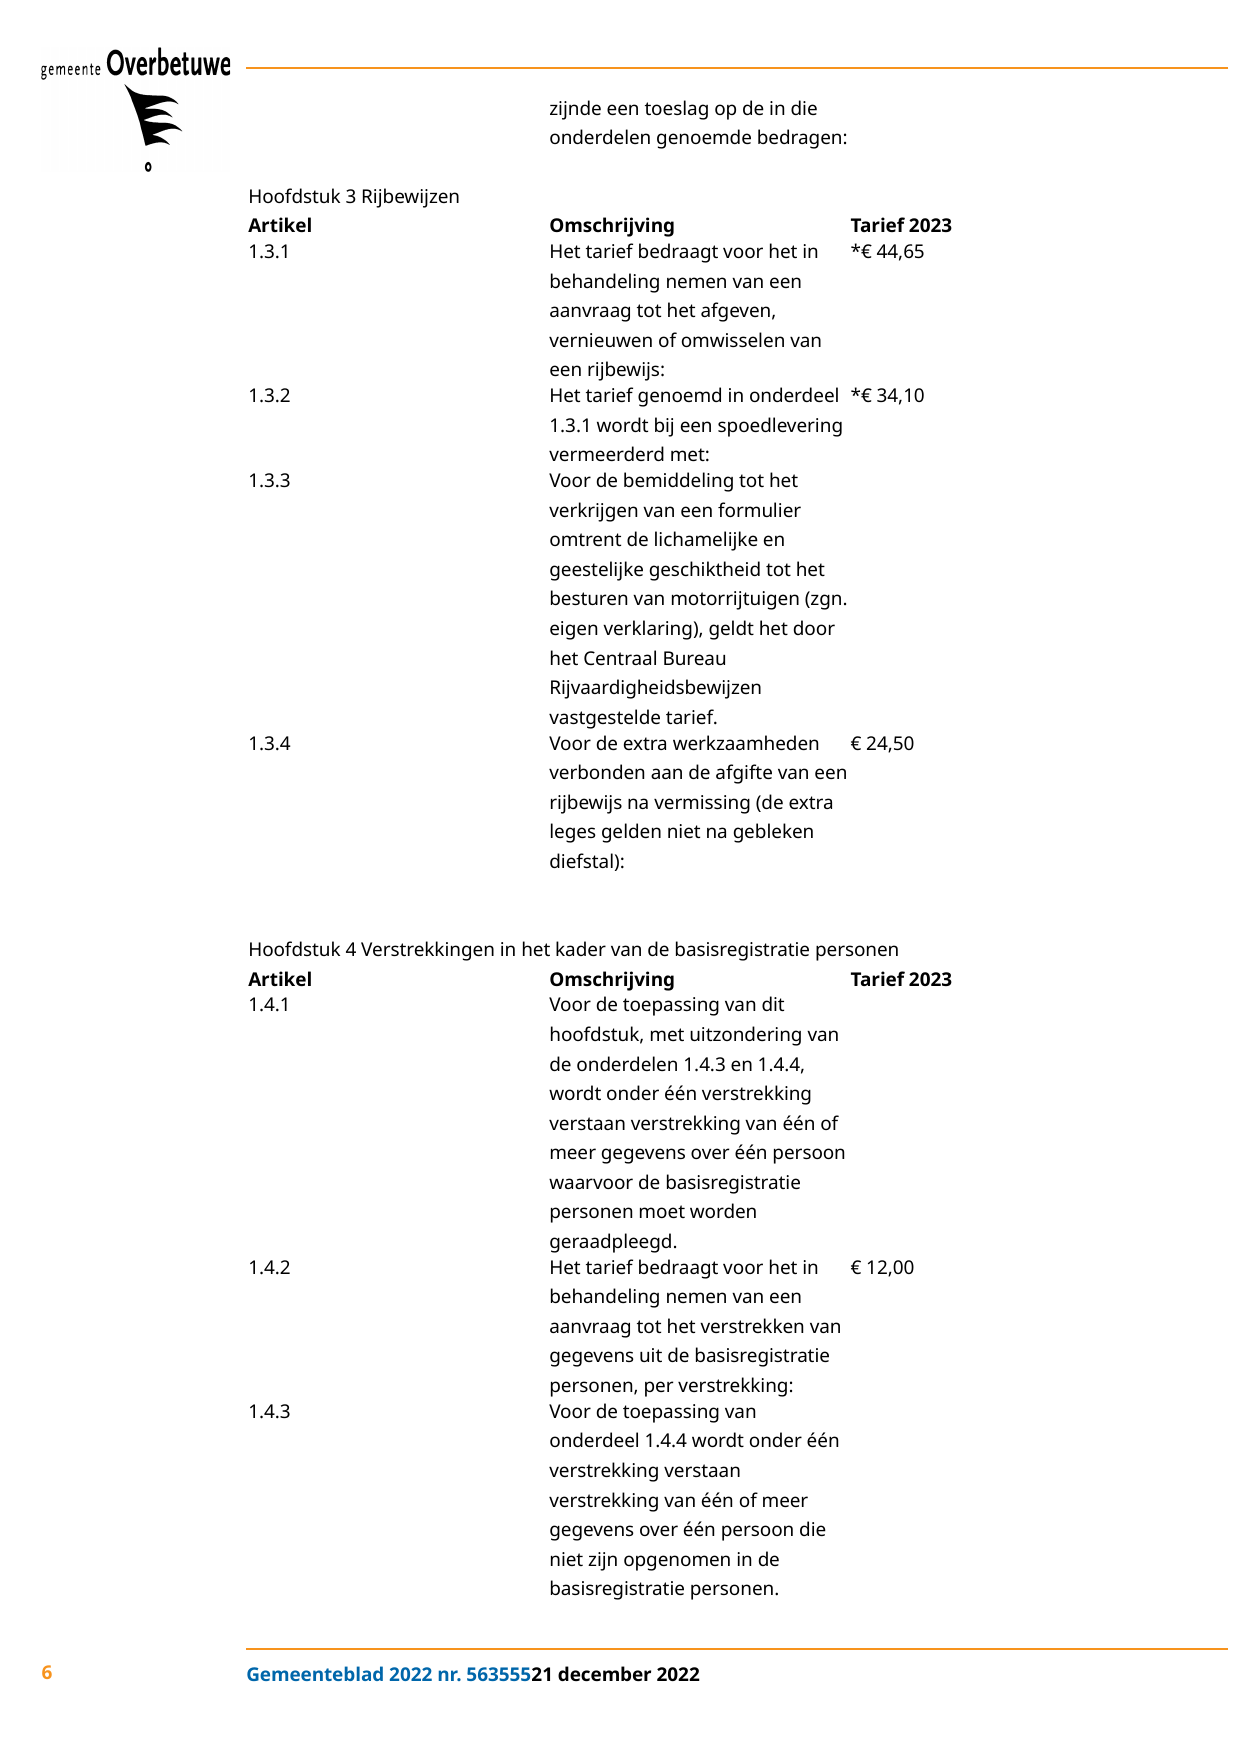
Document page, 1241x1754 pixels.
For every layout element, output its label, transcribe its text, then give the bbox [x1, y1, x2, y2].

table_cell 1.4.1 [248, 992, 549, 1254]
table_cell [850, 992, 1152, 1254]
table_header Tarief 2023 [850, 213, 1152, 238]
table_cell zijnde een toeslag op de in die onderdelen genoemde bedragen: [549, 95, 850, 150]
table_cell Het tarief bedraagt voor het in behandeling nemen van een aanvraag tot het verstrekken van gegevens uit de basisregistratie personen, per verstrekking: [549, 1254, 850, 1398]
table_cell Voor de toepassing van dit hoofdstuk, met uitzondering van de onderdelen 1.4.3 en 1.4.4, wordt onder één verstrekking verstaan verstrekking van één of meer gegevens over één persoon waarvoor de basisregistratie personen moet worden geraadpleegd. [549, 992, 850, 1254]
table_cell [850, 95, 1152, 150]
table_header Artikel [248, 966, 549, 992]
table_cell Het tarief bedraagt voor het in behandeling nemen van een aanvraag tot het afgeven, vernieuwen of omwisselen van een rijbewijs: [549, 238, 850, 382]
table_header Omschrijving [549, 966, 850, 992]
table_header Omschrijving [549, 213, 850, 238]
table_cell *€ 34,10 [850, 383, 1152, 467]
table_header Artikel [248, 213, 549, 238]
table_cell [850, 467, 1152, 730]
table_cell 1.4.2 [248, 1254, 549, 1398]
table_cell [850, 1398, 1152, 1601]
table_cell Voor de bemiddeling tot het verkrijgen van een formulier omtrent de lichamelijke en geestelijke geschiktheid tot het besturen van motorrijtuigen (zgn. eigen verklaring), geldt het door het Centraal Bureau Rijvaardigheidsbewijzen vastgestelde tarief. [549, 467, 850, 730]
text Hoofdstuk 3 Rijbewijzen [248, 183, 1152, 209]
table_cell € 24,50 [850, 730, 1152, 874]
table_cell € 12,00 [850, 1254, 1152, 1398]
table_cell 1.3.2 [248, 383, 549, 467]
table_cell 1.4.3 [248, 1398, 549, 1601]
table_cell [248, 95, 549, 150]
table_header Tarief 2023 [850, 966, 1152, 992]
table_cell 1.3.4 [248, 730, 549, 874]
table_cell Het tarief genoemd in onderdeel 1.3.1 wordt bij een spoedlevering vermeerderd met: [549, 383, 850, 467]
table_cell *€ 44,65 [850, 238, 1152, 382]
table_cell 1.3.3 [248, 467, 549, 730]
table_cell Voor de extra werkzaamheden verbonden aan de afgifte van een rijbewijs na vermissing (de extra leges gelden niet na gebleken diefstal): [549, 730, 850, 874]
picture [41, 47, 231, 172]
table_cell Voor de toepassing van onderdeel 1.4.4 wordt onder één verstrekking verstaan verstrekking van één of meer gegevens over één persoon die niet zijn opgenomen in de basisregistratie personen. [549, 1398, 850, 1601]
text Hoofdstuk 4 Verstrekkingen in het kader van de basisregistratie personen [248, 936, 1152, 962]
table_cell 1.3.1 [248, 238, 549, 382]
